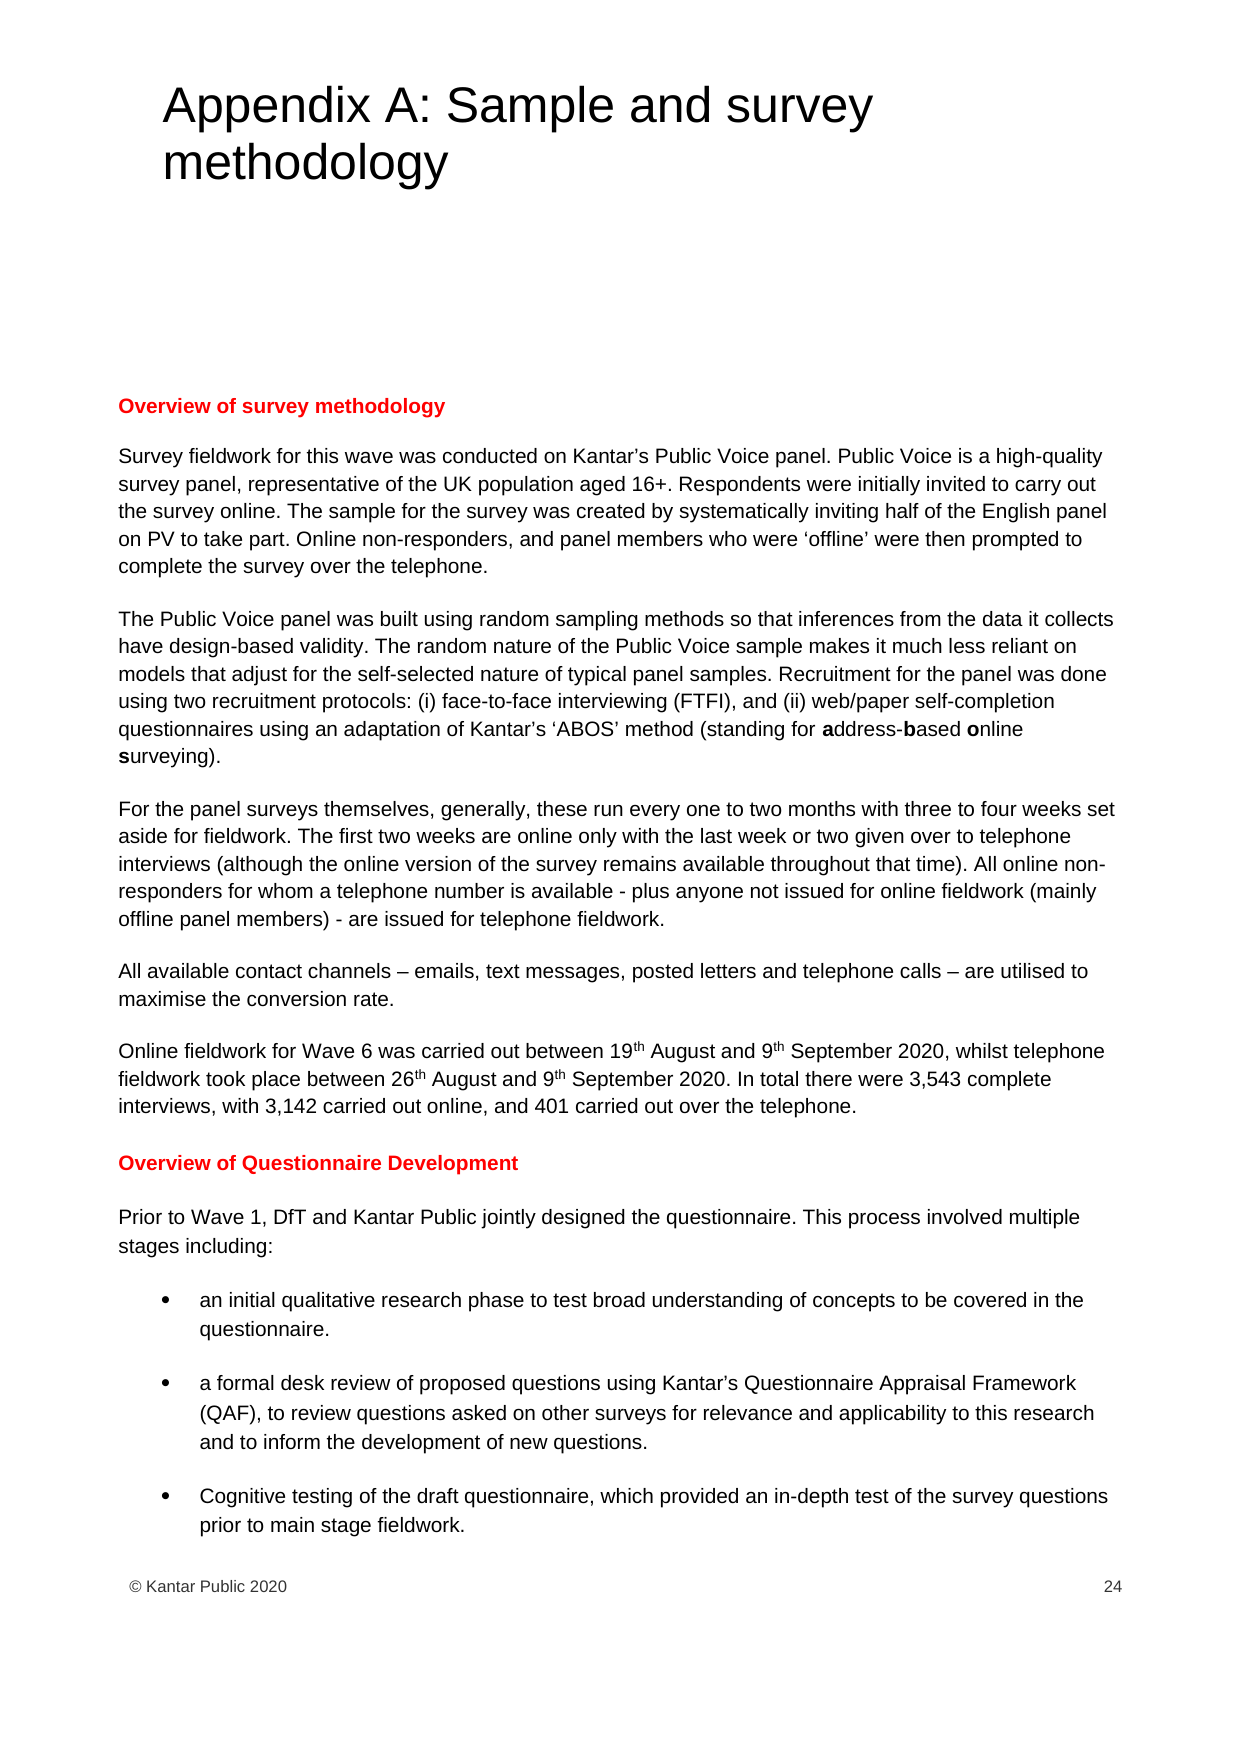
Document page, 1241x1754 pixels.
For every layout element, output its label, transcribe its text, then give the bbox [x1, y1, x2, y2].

text Overview of Questionnaire Development [118, 1147, 1122, 1176]
subtitle Appendix A: Sample and survey methodology [162, 75, 1122, 190]
text For the panel surveys themselves, generally, these run every one to two months with three to four weeks set aside for fieldwork. The first two weeks are online only with the last week or two given over to telephone interviews (although the online version of the survey remains available throughout that time). All online non-responders for whom a telephone number is available - plus anyone not issued for online fieldwork (mainly offline panel members) - are issued for telephone fieldwork. [118, 797, 1122, 931]
list Cognitive testing of the draft questionnaire, which provided an in-depth test of the survey questions prior to main stage fieldwork. [162, 1480, 1122, 1538]
list an initial qualitative research phase to test broad understanding of concepts to be covered in the questionnaire. [162, 1284, 1122, 1342]
text Prior to Wave 1, DfT and Kantar Public jointly designed the questionnaire. This process involved multiple stages including: [118, 1201, 1122, 1259]
subtitle Overview of survey methodology [118, 390, 1122, 419]
list a formal desk review of proposed questions using Kantar’s Questionnaire Appraisal Framework (QAF), to review questions asked on other surveys for relevance and applicability to this research and to inform the development of new questions. [162, 1367, 1122, 1455]
text Survey fieldwork for this wave was conducted on Kantar’s Public Voice panel. Public Voice is a high-quality survey panel, representative of the UK population aged 16+. Respondents were initially invited to carry out the survey online. The sample for the survey was created by systematically inviting half of the English panel on PV to take part. Online non-responders, and panel members who were ‘offline’ were then prompted to complete the survey over the telephone. [118, 444, 1122, 578]
text The Public Voice panel was built using random sampling methods so that inferences from the data it collects have design-based validity. The random nature of the Public Voice sample makes it much less reliant on models that adjust for the self-selected nature of typical panel samples. Recruitment for the panel was done using two recruitment protocols: (i) face-to-face interviewing (FTFI), and (ii) web/paper self-completion questionnaires using an adaptation of Kantar’s ‘ABOS’ method (standing for address-based online surveying). [118, 607, 1122, 768]
text All available contact channels – emails, text messages, posted letters and telephone calls – are utilised to maximise the conversion rate. [118, 959, 1122, 1011]
text Online fieldwork for Wave 6 was carried out between 19th August and 9th September 2020, whilst telephone fieldwork took place between 26th August and 9th September 2020. In total there were 3,543 complete interviews, with 3,142 carried out online, and 401 carried out over the telephone. [118, 1039, 1122, 1118]
